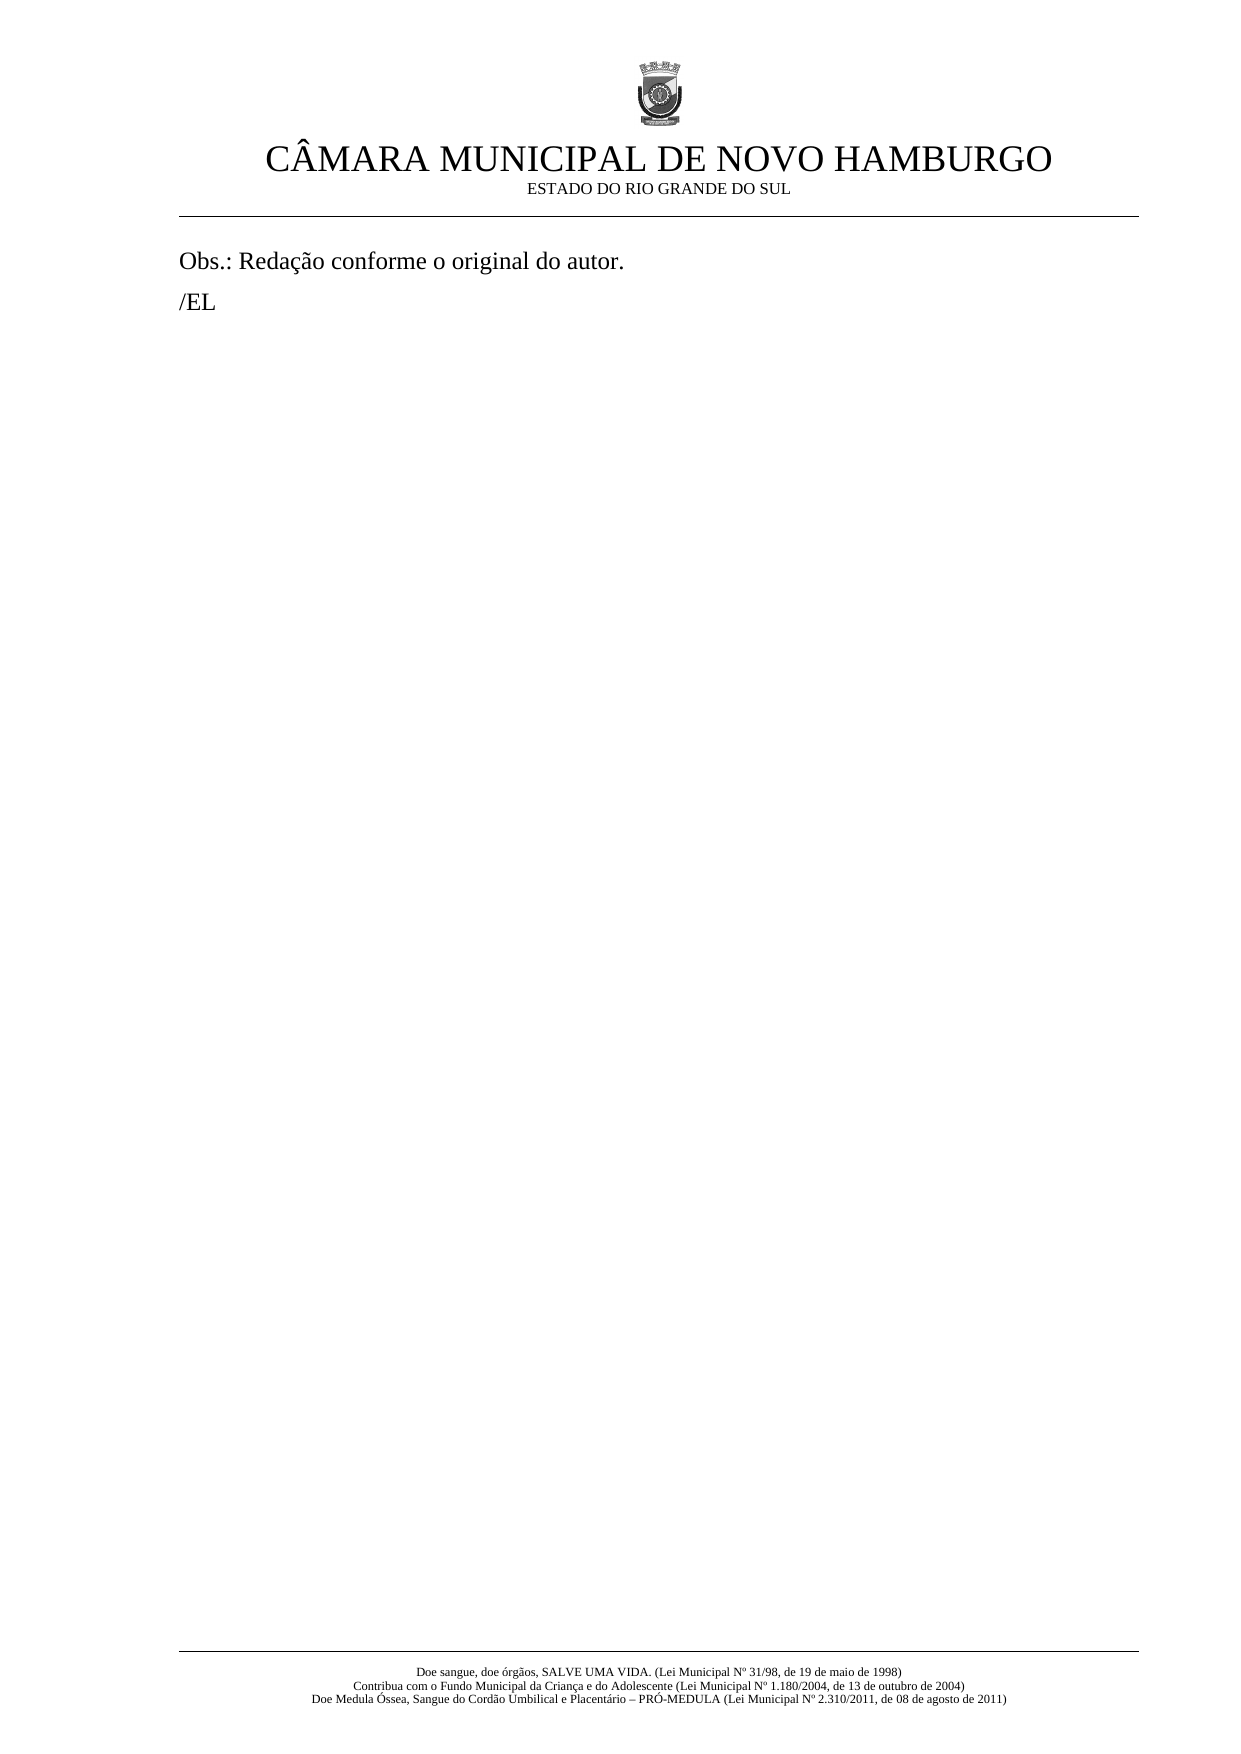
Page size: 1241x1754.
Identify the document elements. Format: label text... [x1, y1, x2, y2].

text Obs.: Redação conforme o original do autor. [179, 247, 1139, 274]
text /EL [179, 288, 1139, 316]
